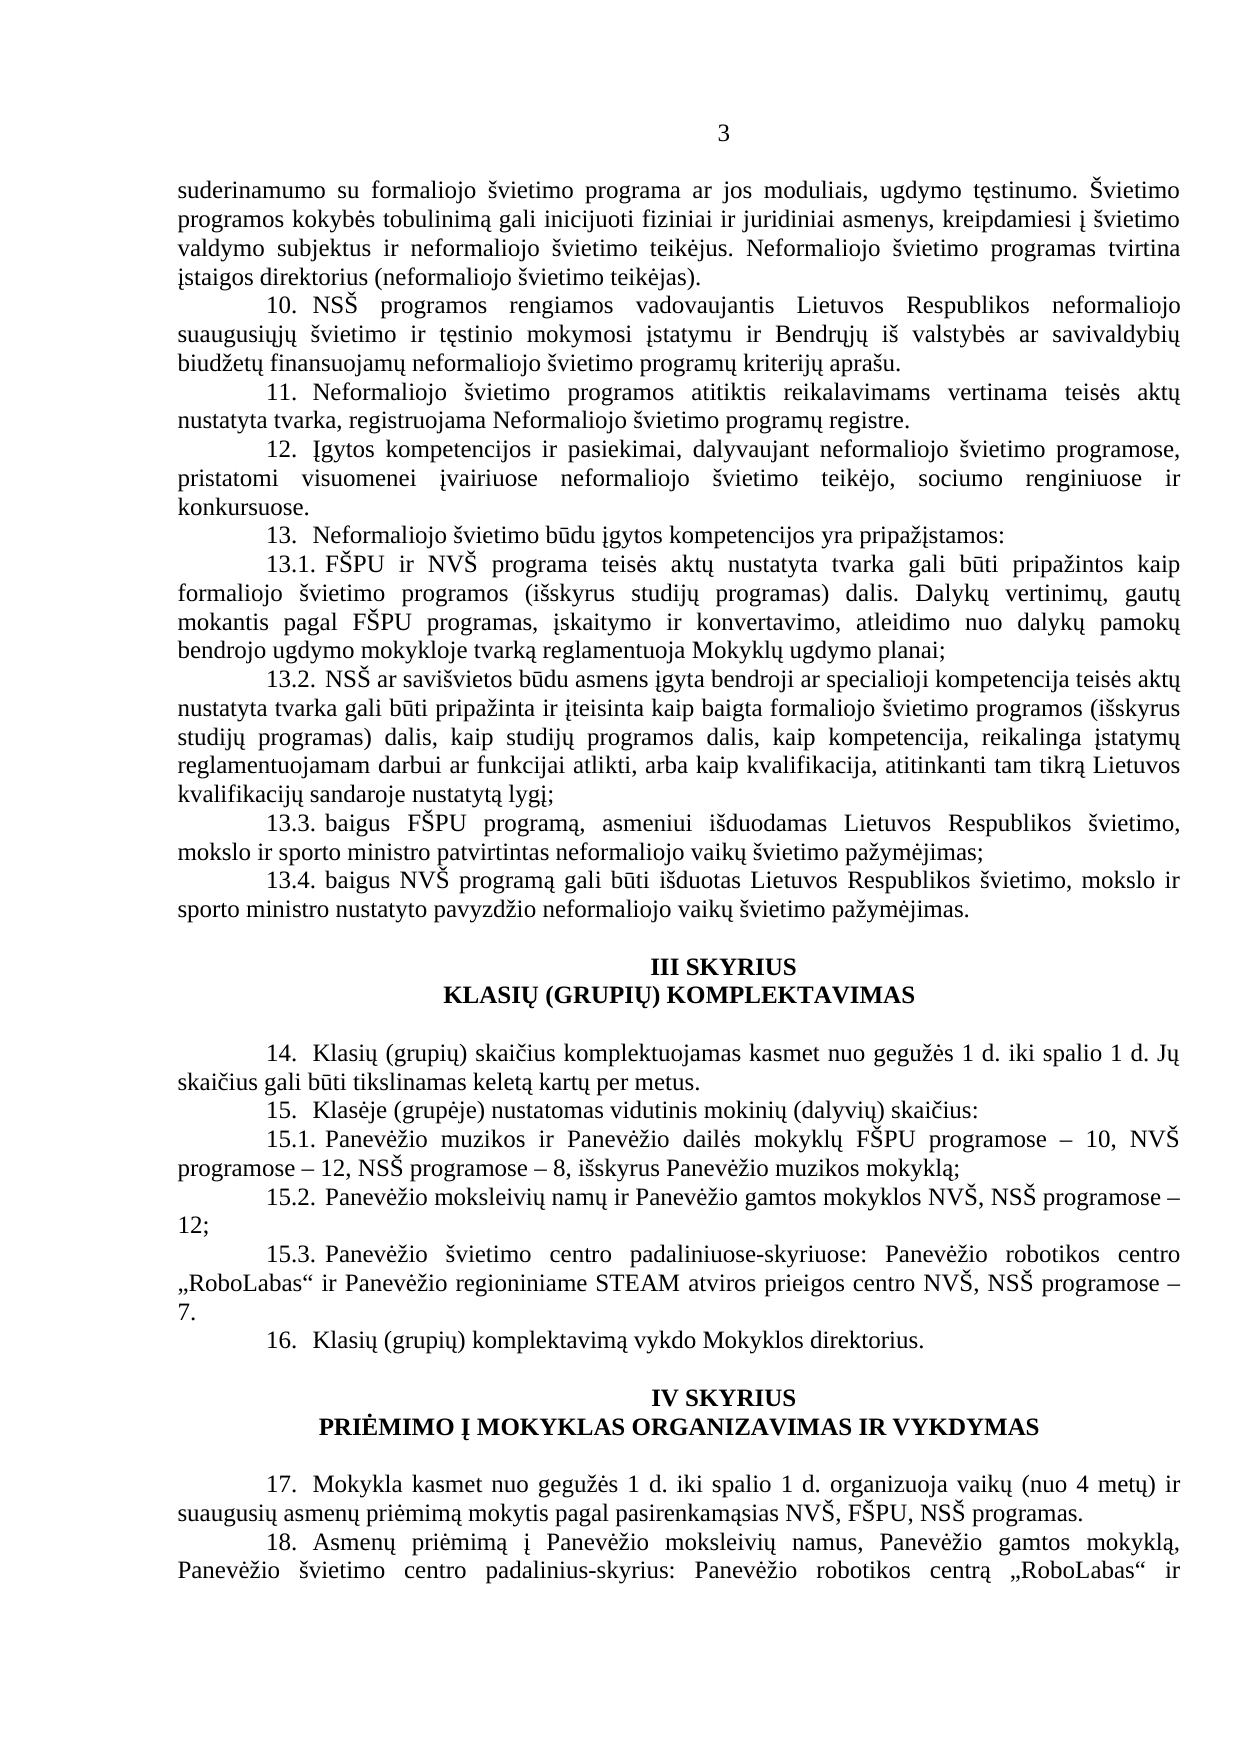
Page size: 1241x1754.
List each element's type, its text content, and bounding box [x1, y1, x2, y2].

text 18. Asmenų priėmimą į Panevėžio moksleivių namus, Panevėžio gamtos mokyklą, Panevėžio švietimo centro padalinius-skyrius: Panevėžio robotikos centrą „RoboLabas“ ir [177, 1527, 1181, 1584]
text 15.3. Panevėžio švietimo centro padaliniuose-skyriuose: Panevėžio robotikos centro „RoboLabas“ ir Panevėžio regioniniame STEAM atviros prieigos centro NVŠ, NSŠ programose – 7. [177, 1239, 1181, 1326]
text PRIĖMIMO Į MOKYKLAS ORGANIZAVIMAS IR VYKDYMAS [177, 1412, 1181, 1441]
text 13.2. NSŠ ar savišvietos būdu asmens įgyta bendroji ar specialioji kompetencija teisės aktų nustatyta tvarka gali būti pripažinta ir įteisinta kaip baigta formaliojo švietimo programos (išskyrus studijų programas) dalis, kaip studijų programos dalis, kaip kompetencija, reikalinga įstatymų reglamentuojamam darbui ar funkcijai atlikti, arba kaip kvalifikacija, atitinkanti tam tikrą Lietuvos kvalifikacijų sandaroje nustatytą lygį; [177, 664, 1181, 808]
text III SKYRIUS [177, 952, 1181, 981]
text suderinamumo su formaliojo švietimo programa ar jos moduliais, ugdymo tęstinumo. Švietimo programos kokybės tobulinimą gali inicijuoti fiziniai ir juridiniai asmenys, kreipdamiesi į švietimo valdymo subjektus ir neformaliojo švietimo teikėjus. Neformaliojo švietimo programas tvirtina įstaigos direktorius (neformaliojo švietimo teikėjas). [177, 176, 1181, 291]
text 12. Įgytos kompetencijos ir pasiekimai, dalyvaujant neformaliojo švietimo programose, pristatomi visuomenei įvairiuose neformaliojo švietimo teikėjo, sociumo renginiuose ir konkursuose. [177, 434, 1181, 521]
text 13.1. FŠPU ir NVŠ programa teisės aktų nustatyta tvarka gali būti pripažintos kaip formaliojo švietimo programos (išskyrus studijų programas) dalis. Dalykų vertinimų, gautų mokantis pagal FŠPU programas, įskaitymo ir konvertavimo, atleidimo nuo dalykų pamokų bendrojo ugdymo mokykloje tvarką reglamentuoja Mokyklų ugdymo planai; [177, 549, 1181, 664]
text 15.1. Panevėžio muzikos ir Panevėžio dailės mokyklų FŠPU programose – 10, NVŠ programose – 12, NSŠ programose – 8, išskyrus Panevėžio muzikos mokyklą; [177, 1124, 1181, 1182]
text 14. Klasių (grupių) skaičius komplektuojamas kasmet nuo gegužės 1 d. iki spalio 1 d. Jų skaičius gali būti tikslinamas keletą kartų per metus. [177, 1038, 1181, 1096]
text 15. Klasėje (grupėje) nustatomas vidutinis mokinių (dalyvių) skaičius: [177, 1096, 1181, 1124]
text 13. Neformaliojo švietimo būdu įgytos kompetencijos yra pripažįstamos: [177, 521, 1181, 549]
text KLASIŲ (GRUPIŲ) KOMPLEKTAVIMAS [177, 981, 1181, 1009]
text 17. Mokykla kasmet nuo gegužės 1 d. iki spalio 1 d. organizuoja vaikų (nuo 4 metų) ir suaugusių asmenų priėmimą mokytis pagal pasirenkamąsias NVŠ, FŠPU, NSŠ programas. [177, 1469, 1181, 1527]
text 16. Klasių (grupių) komplektavimą vykdo Mokyklos direktorius. [177, 1326, 1181, 1354]
text 11. Neformaliojo švietimo programos atitiktis reikalavimams vertinama teisės aktų nustatyta tvarka, registruojama Neformaliojo švietimo programų registre. [177, 377, 1181, 434]
text 13.4. baigus NVŠ programą gali būti išduotas Lietuvos Respublikos švietimo, mokslo ir sporto ministro nustatyto pavyzdžio neformaliojo vaikų švietimo pažymėjimas. [177, 866, 1181, 923]
text IV SKYRIUS [177, 1383, 1181, 1412]
text 10. NSŠ programos rengiamos vadovaujantis Lietuvos Respublikos neformaliojo suaugusiųjų švietimo ir tęstinio mokymosi įstatymu ir Bendrųjų iš valstybės ar savivaldybių biudžetų finansuojamų neformaliojo švietimo programų kriterijų aprašu. [177, 291, 1181, 377]
text 15.2. Panevėžio moksleivių namų ir Panevėžio gamtos mokyklos NVŠ, NSŠ programose – 12; [177, 1182, 1181, 1239]
text 13.3. baigus FŠPU programą, asmeniui išduodamas Lietuvos Respublikos švietimo, mokslo ir sporto ministro patvirtintas neformaliojo vaikų švietimo pažymėjimas; [177, 808, 1181, 866]
